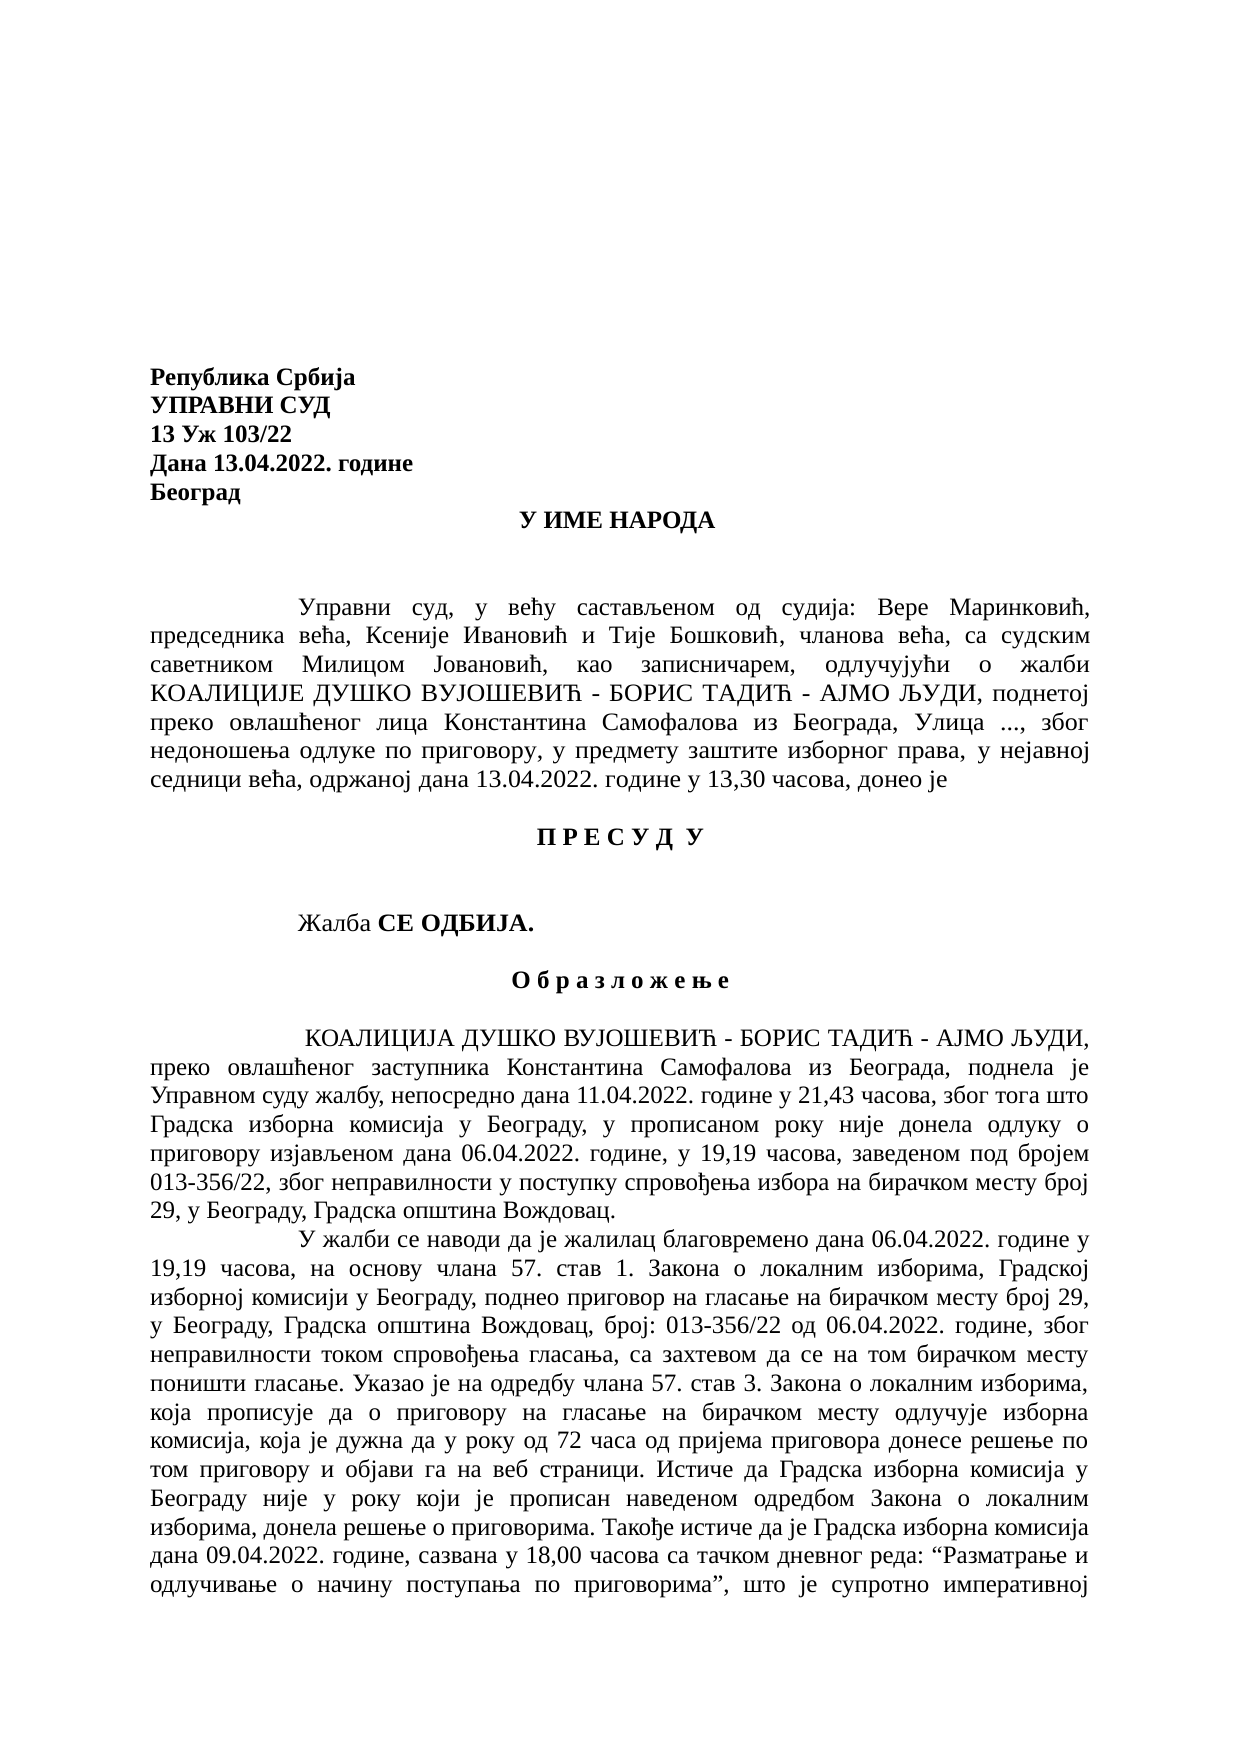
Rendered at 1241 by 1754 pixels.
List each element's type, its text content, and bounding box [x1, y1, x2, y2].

text Република Србија [150, 148, 1090, 391]
text Београд [150, 477, 1090, 506]
text 13 Уж 103/22 [150, 419, 1090, 448]
text КОАЛИЦИЈА ДУШКО ВУЈОШЕВИЋ - БОРИС ТАДИЋ - АЈМО ЉУДИ, преко овлашћеног заступника Константина Самофалова из Београда, поднела је Управном суду жалбу, непосредно дана 11.04.2022. године у 21,43 часова, због тога што Градска изборна комисија у Београду, у прописаном року није донела одлуку о приговору изјављеном дана 06.04.2022. године, у 19,19 часова, заведеном под бројем 013-356/22, због неправилности у поступку спровођења избора на бирачком месту број 29, у Београду, Градска општина Вождовац. [150, 1023, 1090, 1224]
text У ИМЕ НАРОДА [150, 506, 1090, 534]
text У жалби се наводи да је жалилац благовремено дана 06.04.2022. године у 19,19 часова, на основу члана 57. став 1. Закона о локалним изборима, Градској изборној комисији у Београду, поднео приговор на гласање на бирачком месту број 29, у Београду, Градска општина Вождовац, број: 013-356/22 од 06.04.2022. године, због неправилности током спровођења гласања, са захтевом да се на том бирачком месту поништи гласање. Указао је на одредбу члана 57. став 3. Закона о локалним изборима, која прописује да о приговору на гласање на бирачком месту одлучује изборна комисија, која је дужна да у року од 72 часа од пријема приговора донесе решење по том приговору и објави га на веб страници. Истиче да Градска изборна комисија у Београду није у року који је прописан наведеном одредбом Закона о локалним изборима, донела решење о приговорима. Такође истиче да је Градска изборна комисија дана 09.04.2022. године, сазвана у 18,00 часова са тачком дневног реда: “Разматрање и одлучивање о начину поступања по приговорима”, што је супротно императивној [150, 1224, 1090, 1598]
text Жалба СЕ ОДБИЈА. [150, 908, 1090, 937]
text УПРАВНИ СУД [150, 391, 1090, 419]
text О б р а з л о ж е њ е [150, 966, 1090, 994]
text Дана 13.04.2022. године [150, 448, 1090, 477]
text П Р Е С У Д У [150, 822, 1090, 851]
text Управни суд, у већу састављеном од судија: Вере Маринковић, председника већа, Ксеније Ивановић и Тије Бошковић, чланова већа, са судским саветником Милицом Јовановић, као записничарем, одлучујући о жалби КОАЛИЦИЈЕ ДУШКО ВУЈОШЕВИЋ - БОРИС ТАДИЋ - АЈМО ЉУДИ, поднетој преко овлашћеног лица Константина Самофалова из Београда, Улица ..., због недоношења одлуке по приговору, у предмету заштите изборног права, у нејавној седници већа, одржаној дана 13.04.2022. године у 13,30 часова, донео је [150, 592, 1090, 793]
